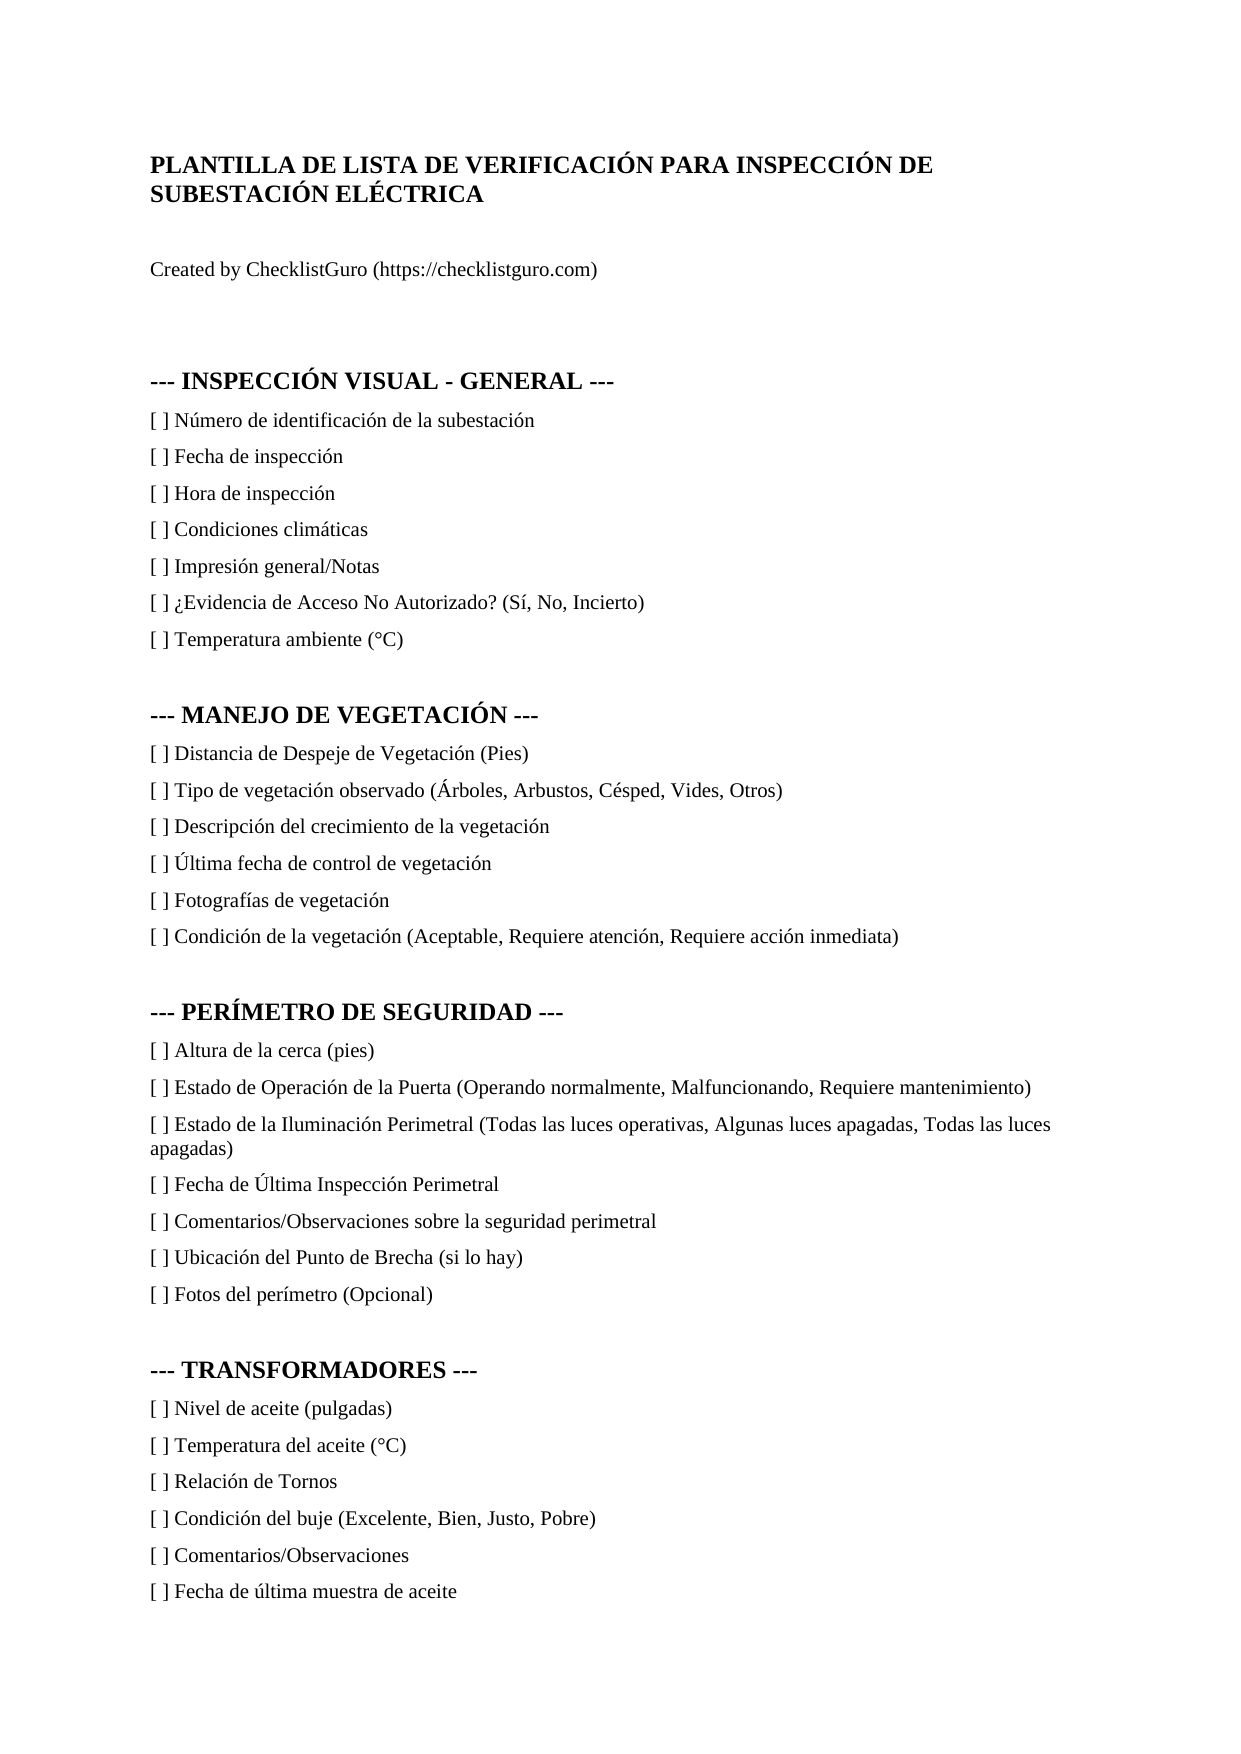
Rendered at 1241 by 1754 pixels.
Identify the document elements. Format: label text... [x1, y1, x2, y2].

text [ ] ¿Evidencia de Acceso No Autorizado? (Sí, No, Incierto) [150, 590, 1090, 614]
text [ ] Número de identificación de la subestación [150, 407, 1090, 432]
text [ ] Impresión general/Notas [150, 554, 1090, 578]
text [ ] Fecha de Última Inspección Perimetral [150, 1172, 1090, 1196]
text PLANTILLA DE LISTA DE VERIFICACIÓN PARA INSPECCIÓN DE SUBESTACIÓN ELÉCTRICA [150, 150, 1090, 207]
text [ ] Fecha de inspección [150, 444, 1090, 468]
text [ ] Descripción del crecimiento de la vegetación [150, 814, 1090, 838]
text [ ] Tipo de vegetación observado (Árboles, Arbustos, Césped, Vides, Otros) [150, 778, 1090, 802]
text --- TRANSFORMADORES --- [150, 1355, 1090, 1384]
text [ ] Ubicación del Punto de Brecha (si lo hay) [150, 1245, 1090, 1269]
text [ ] Estado de la Iluminación Perimetral (Todas las luces operativas, Algunas luces apagadas, Todas las luces apagadas) [150, 1112, 1090, 1160]
text Created by ChecklistGuro (https://checklistguro.com) [150, 257, 1090, 281]
text [ ] Distancia de Despeje de Vegetación (Pies) [150, 741, 1090, 765]
text [ ] Nivel de aceite (pulgadas) [150, 1396, 1090, 1420]
text [ ] Hora de inspección [150, 481, 1090, 505]
text --- PERÍMETRO DE SEGURIDAD --- [150, 997, 1090, 1026]
text [ ] Condiciones climáticas [150, 517, 1090, 541]
text [ ] Comentarios/Observaciones [150, 1542, 1090, 1567]
text [ ] Fecha de última muestra de aceite [150, 1579, 1090, 1603]
text [ ] Condición de la vegetación (Aceptable, Requiere atención, Requiere acción inmediata) [150, 924, 1090, 948]
text [ ] Temperatura del aceite (°C) [150, 1433, 1090, 1457]
text --- INSPECCIÓN VISUAL - GENERAL --- [150, 366, 1090, 395]
text [ ] Última fecha de control de vegetación [150, 851, 1090, 875]
text [ ] Estado de Operación de la Puerta (Operando normalmente, Malfuncionando, Requiere mantenimiento) [150, 1075, 1090, 1099]
text [ ] Temperatura ambiente (°C) [150, 627, 1090, 651]
text [ ] Comentarios/Observaciones sobre la seguridad perimetral [150, 1209, 1090, 1233]
text [ ] Fotos del perímetro (Opcional) [150, 1282, 1090, 1306]
text [ ] Relación de Tornos [150, 1469, 1090, 1493]
text --- MANEJO DE VEGETACIÓN --- [150, 700, 1090, 729]
text [ ] Condición del buje (Excelente, Bien, Justo, Pobre) [150, 1506, 1090, 1530]
text [ ] Altura de la cerca (pies) [150, 1038, 1090, 1062]
text [ ] Fotografías de vegetación [150, 887, 1090, 912]
